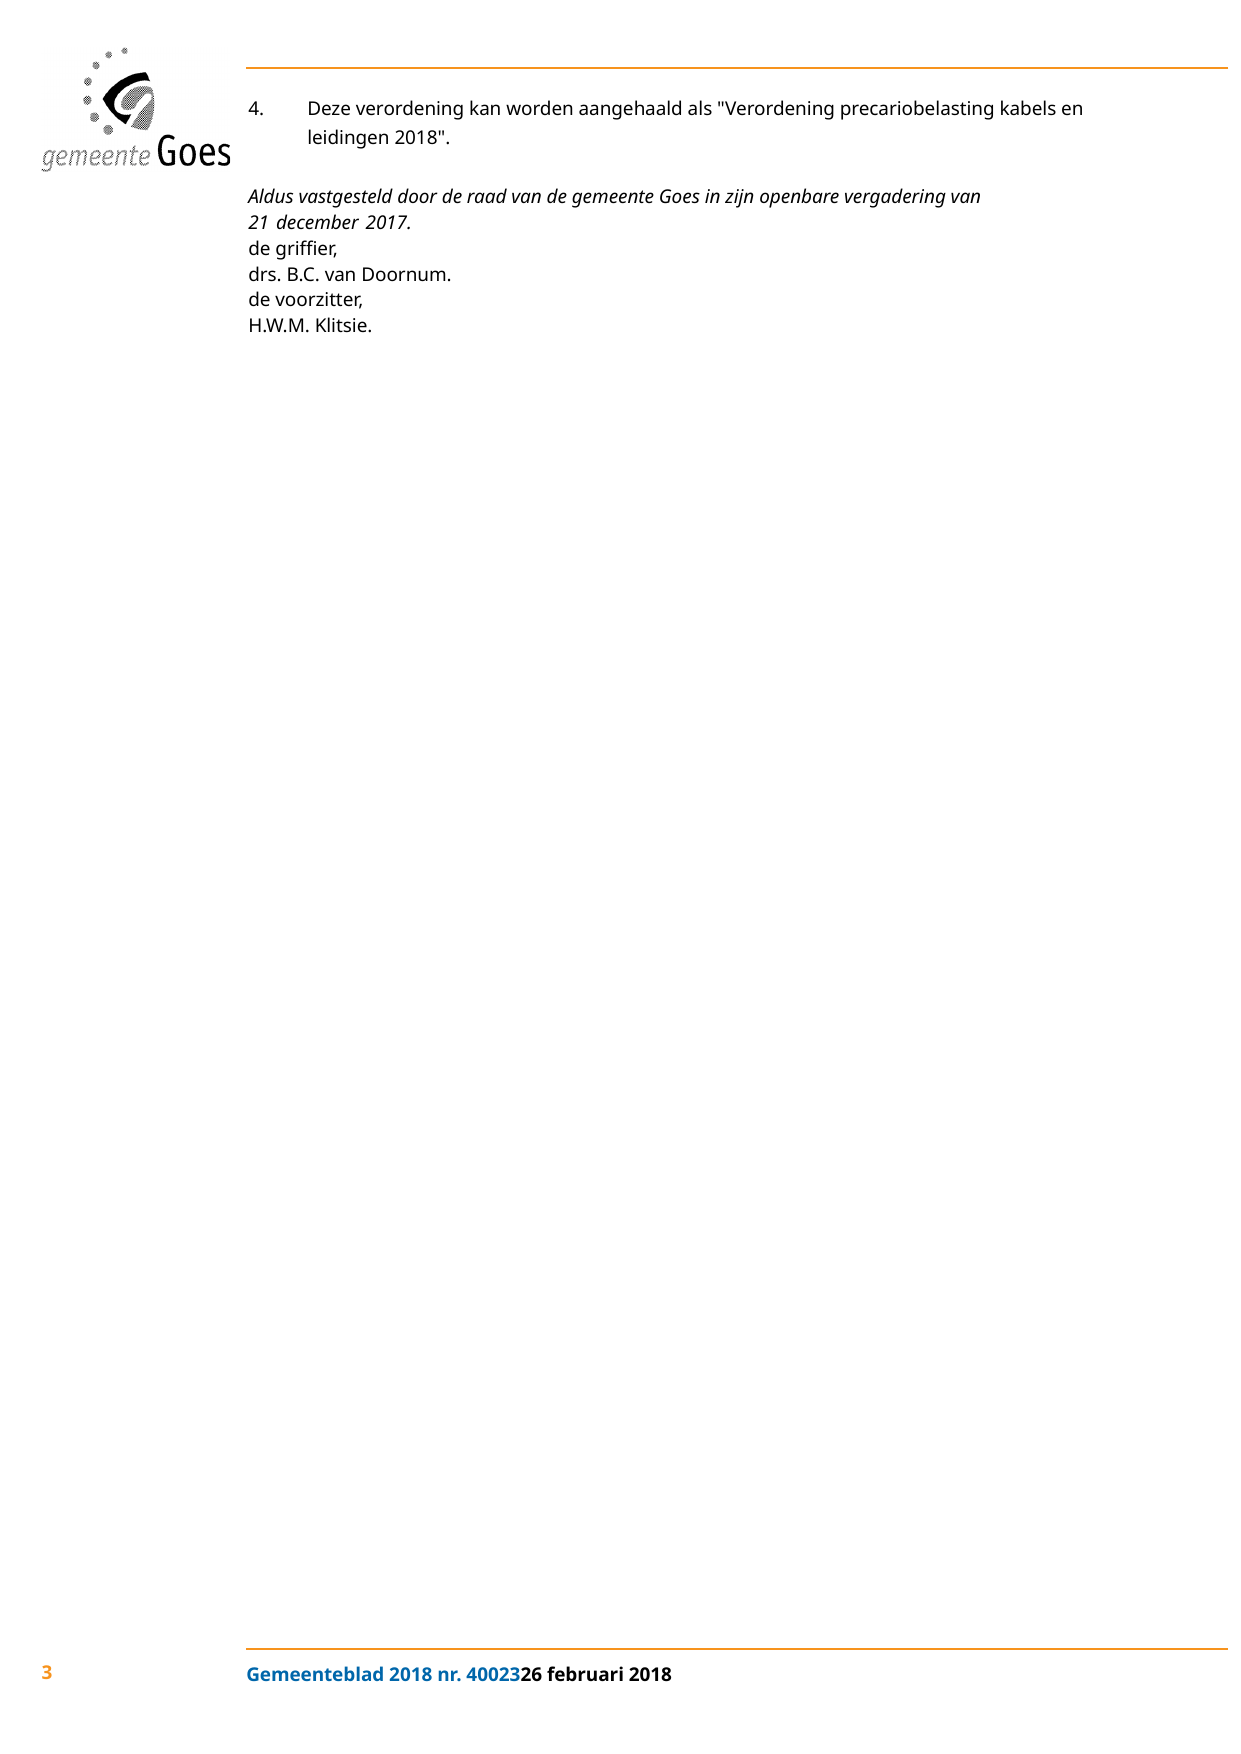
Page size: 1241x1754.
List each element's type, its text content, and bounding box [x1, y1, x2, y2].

text de voorzitter, [248, 286, 1152, 312]
text H.W.M. Klitsie. [248, 312, 1152, 338]
picture [41, 47, 231, 172]
text drs. B.C. van Doornum. [248, 261, 1152, 286]
list Deze verordening kan worden aangehaald als "Verordening precariobelasting kabels en leidingen 2018". [248, 95, 1152, 150]
text Aldus vastgesteld door de raad van de gemeente Goes in zijn openbare vergadering van 21 december 2017. [248, 183, 1152, 235]
text de griffier, [248, 235, 1152, 261]
